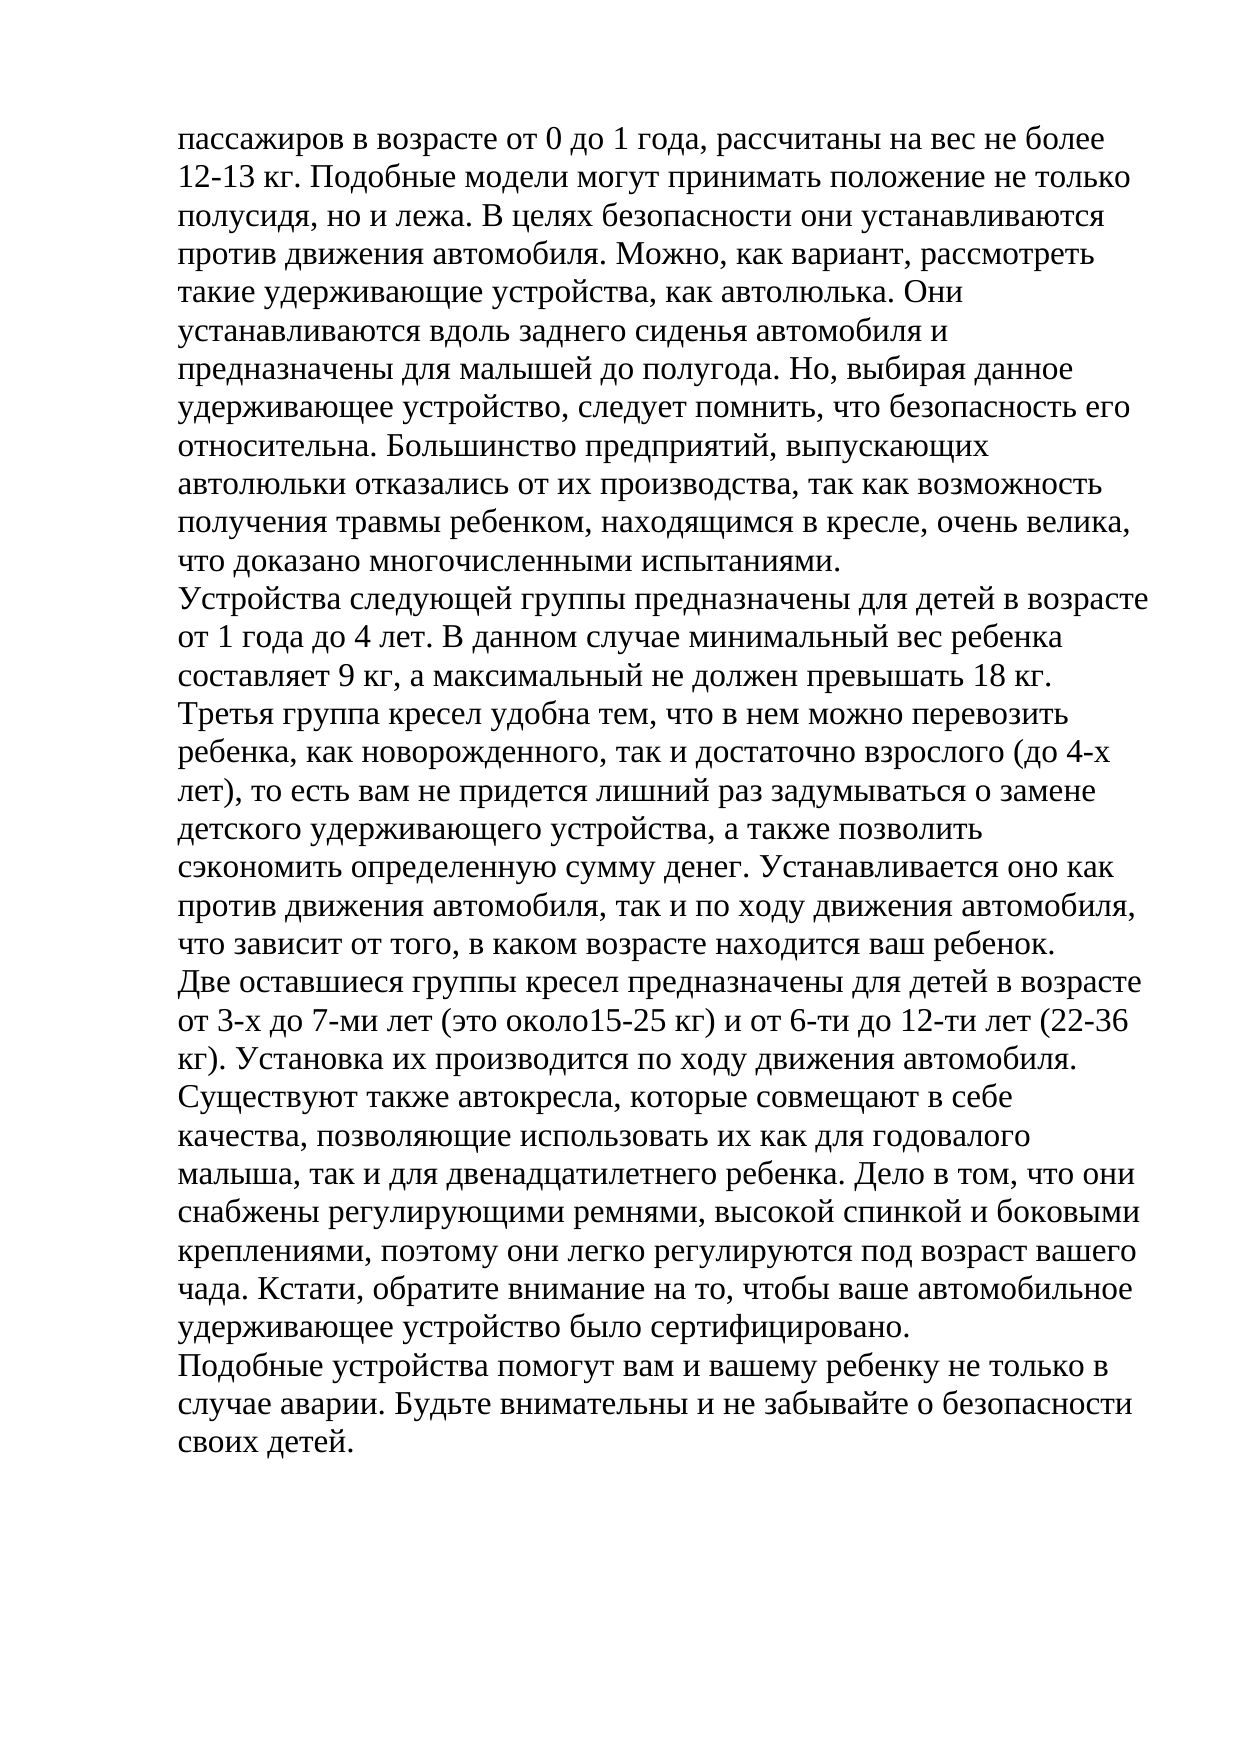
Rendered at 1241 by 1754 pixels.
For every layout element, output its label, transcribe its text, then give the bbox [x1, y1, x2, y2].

text пассажиров в возрасте от 0 до 1 года, рассчитаны на вес не более 12-13 кг. Подобные модели могут принимать положение не только полусидя, но и лежа. В целях безопасности они устанавливаются против движения автомобиля. Можно, как вариант, рассмотреть такие удерживающие устройства, как автолюлька. Они устанавливаются вдоль заднего сиденья автомобиля и предназначены для малышей до полугода. Но, выбирая данное удерживающее устройство, следует помнить, что безопасность его относительна. Большинство предприятий, выпускающих автолюльки отказались от их производства, так как возможность получения травмы ребенком, находящимся в кресле, очень велика, что доказано многочисленными испытаниями. Устройства следующей группы предназначены для детей в возрасте от 1 года до 4 лет. В данном случае минимальный вес ребенка составляет 9 кг, а максимальный не должен превышать 18 кг. Третья группа кресел удобна тем, что в нем можно перевозить ребенка, как новорожденного, так и достаточно взрослого (до 4-х лет), то есть вам не придется лишний раз задумываться о замене детского удерживающего устройства, а также позволить сэкономить определенную сумму денег. Устанавливается оно как против движения автомобиля, так и по ходу движения автомобиля, что зависит от того, в каком возрасте находится ваш ребенок. Две оставшиеся группы кресел предназначены для детей в возрасте от 3-х до 7-ми лет (это около15-25 кг) и от 6-ти до 12-ти лет (22-36 кг). Установка их производится по ходу движения автомобиля. Существуют также автокресла, которые совмещают в себе качества, позволяющие использовать их как для годовалого малыша, так и для двенадцатилетнего ребенка. Дело в том, что они снабжены регулирующими ремнями, высокой спинкой и боковыми креплениями, поэтому они легко регулируются под возраст вашего чада. Кстати, обратите внимание на то, чтобы ваше автомобильное удерживающее устройство было сертифицировано. Подобные устройства помогут вам и вашему ребенку не только в случае аварии. Будьте внимательны и не забывайте о безопасности своих детей. [177, 118, 1152, 1460]
